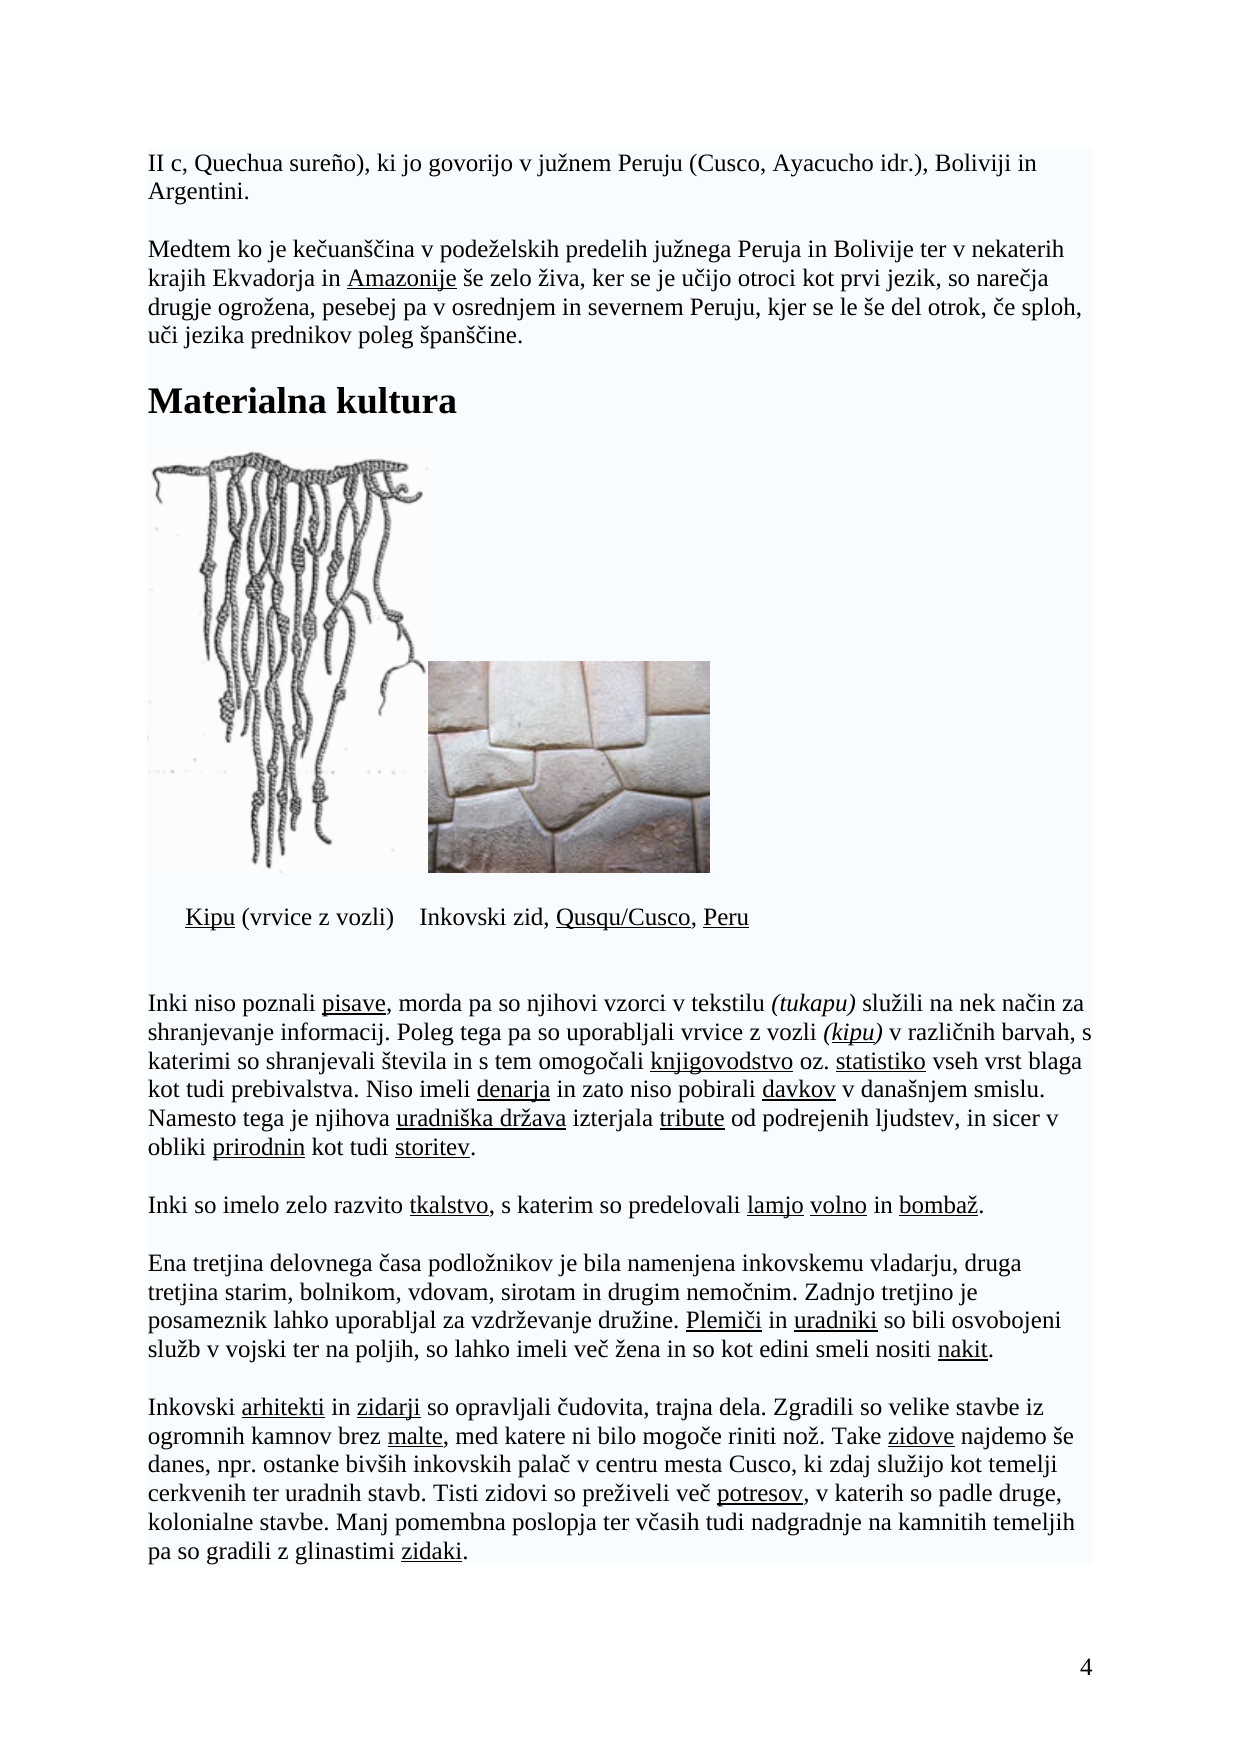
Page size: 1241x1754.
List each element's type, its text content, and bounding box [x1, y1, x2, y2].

text Inki niso poznali pisave, morda pa so njihovi vzorci v tekstilu (tukapu) služili na nek način za shranjevanje informacij. Poleg tega pa so uporabljali vrvice z vozli (kipu) v različnih barvah, s katerimi so shranjevali števila in s tem omogočali knjigovodstvo oz. statistiko vseh vrst blaga kot tudi prebivalstva. Niso imeli denarja in zato niso pobirali davkov v današnjem smislu. Namesto tega je njihova uradniška država izterjala tribute od podrejenih ljudstev, in sicer v obliki prirodnin kot tudi storitev. [148, 988, 1093, 1161]
text Inki so imelo zelo razvito tkalstvo, s katerim so predelovali lamjo volno in bombaž. [148, 1190, 1093, 1219]
text II c, Quechua sureño), ki jo govorijo v južnem Peruju (Cusco, Ayacucho idr.), Boliviji in Argentini. [148, 148, 1093, 205]
subtitle Materialna kultura [148, 378, 1093, 422]
text Kipu (vrvice z vozli) Inkovski zid, Qusqu/Cusco, Peru [148, 902, 1093, 930]
picture [147, 450, 710, 873]
text Inkovski arhitekti in zidarji so opravljali čudovita, trajna dela. Zgradili so velike stavbe iz ogromnih kamnov brez malte, med katere ni bilo mogoče riniti nož. Take zidove najdemo še danes, npr. ostanke bivših inkovskih palač v centru mesta Cusco, ki zdaj služijo kot temelji cerkvenih ter uradnih stavb. Tisti zidovi so preživeli več potresov, v katerih so padle druge, kolonialne stavbe. Manj pomembna poslopja ter včasih tudi nadgradnje na kamnitih temeljih pa so gradili z glinastimi zidaki. [148, 1392, 1093, 1564]
text Ena tretjina delovnega časa podložnikov je bila namenjena inkovskemu vladarju, druga tretjina starim, bolnikom, vdovam, sirotam in drugim nemočnim. Zadnjo tretjino je posameznik lahko uporabljal za vzdrževanje družine. Plemiči in uradniki so bili osvobojeni služb v vojski ter na poljih, so lahko imeli več žena in so kot edini smeli nositi nakit. [148, 1248, 1093, 1363]
text Medtem ko je kečuanščina v podeželskih predelih južnega Peruja in Bolivije ter v nekaterih krajih Ekvadorja in Amazonije še zelo živa, ker se je učijo otroci kot prvi jezik, so narečja drugje ogrožena, pesebej pa v osrednjem in severnem Peruju, kjer se le še del otrok, če sploh, uči jezika prednikov poleg španščine. [148, 234, 1093, 349]
